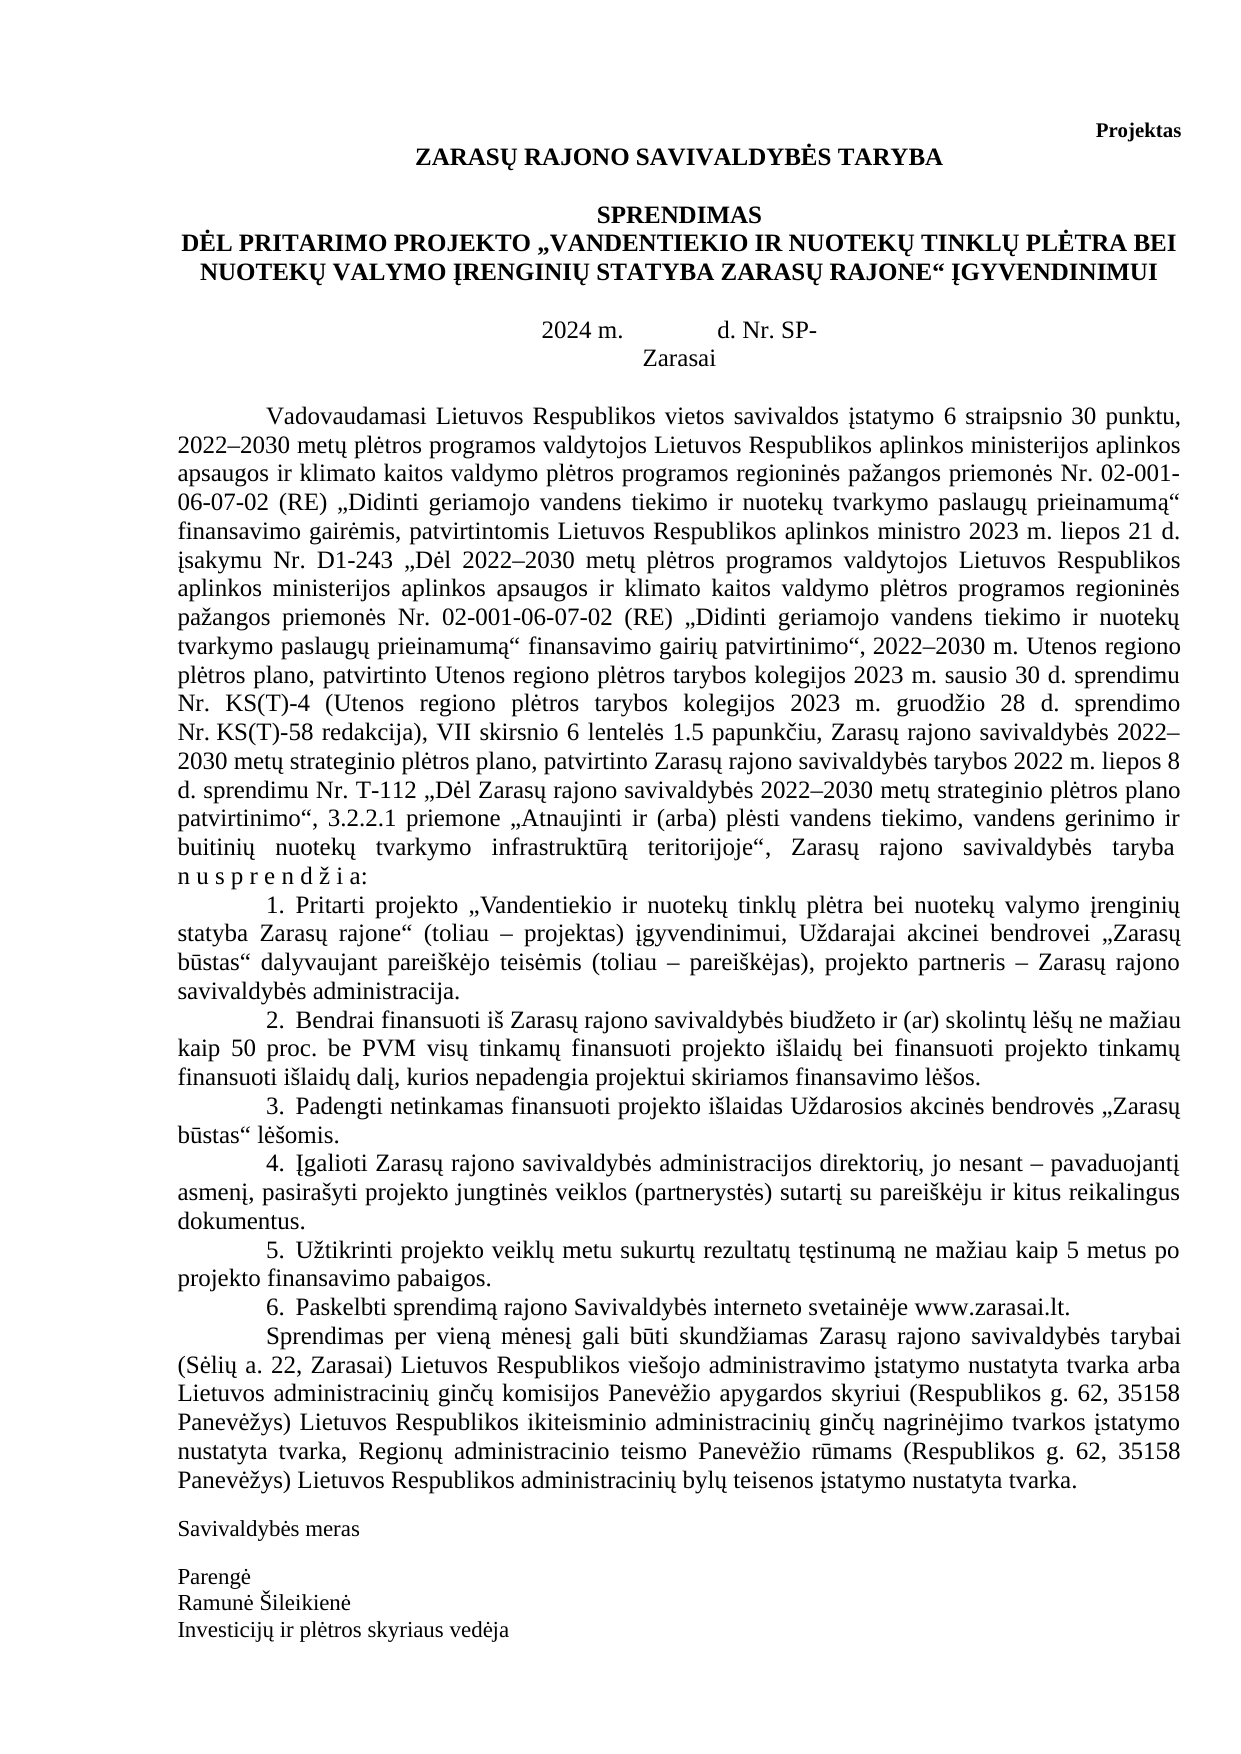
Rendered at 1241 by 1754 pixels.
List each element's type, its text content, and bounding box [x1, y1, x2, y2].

text 3. Padengti netinkamas finansuoti projekto išlaidas Uždarosios akcinės bendrovės „Zarasų būstas“ lėšomis. [177, 1091, 1181, 1148]
text 6. Paskelbti sprendimą rajono Savivaldybės interneto svetainėje www.zarasai.lt. [177, 1292, 1181, 1321]
text DĖL PRITARIMO PROJEKTO „VANDENTIEKIO IR NUOTEKŲ TINKLŲ PLĖTRA BEI NUOTEKŲ VALYMO ĮRENGINIŲ STATYBA ZARASŲ RAJONE“ ĮGYVENDINIMUI [177, 228, 1181, 286]
text SPRENDIMAS [177, 200, 1181, 228]
text Parengė [177, 1563, 1181, 1589]
text Zarasų rajono savivaldybės TARYBA [177, 142, 1181, 171]
text Sprendimas per vieną mėnesį gali būti skundžiamas Zarasų rajono savivaldybės tarybai (Sėlių a. 22, Zarasai) Lietuvos Respublikos viešojo administravimo įstatymo nustatyta tvarka arba Lietuvos administracinių ginčų komisijos Panevėžio apygardos skyriui (Respublikos g. 62, 35158 Panevėžys) Lietuvos Respublikos ikiteisminio administracinių ginčų nagrinėjimo tvarkos įstatymo nustatyta tvarka, Regionų administracinio teismo Panevėžio rūmams (Respublikos g. 62, 35158 Panevėžys) Lietuvos Respublikos administracinių bylų teisenos įstatymo nustatyta tvarka. [177, 1321, 1181, 1493]
text 4. Įgalioti Zarasų rajono savivaldybės administracijos direktorių, jo nesant – pavaduojantį asmenį, pasirašyti projekto jungtinės veiklos (partnerystės) sutartį su pareiškėju ir kitus reikalingus dokumentus. [177, 1148, 1181, 1235]
text Vadovaudamasi Lietuvos Respublikos vietos savivaldos įstatymo 6 straipsnio 30 punktu, 2022–2030 metų plėtros programos valdytojos Lietuvos Respublikos aplinkos ministerijos aplinkos apsaugos ir klimato kaitos valdymo plėtros programos regioninės pažangos priemonės Nr. 02-001-06-07-02 (RE) „Didinti geriamojo vandens tiekimo ir nuotekų tvarkymo paslaugų prieinamumą“ finansavimo gairėmis, patvirtintomis Lietuvos Respublikos aplinkos ministro 2023 m. liepos 21 d. įsakymu Nr. D1-243 „Dėl 2022–2030 metų plėtros programos valdytojos Lietuvos Respublikos aplinkos ministerijos aplinkos apsaugos ir klimato kaitos valdymo plėtros programos regioninės pažangos priemonės Nr. 02-001-06-07-02 (RE) „Didinti geriamojo vandens tiekimo ir nuotekų tvarkymo paslaugų prieinamumą“ finansavimo gairių patvirtinimo“, 2022–2030 m. Utenos regiono plėtros plano, patvirtinto Utenos regiono plėtros tarybos kolegijos 2023 m. sausio 30 d. sprendimu Nr. KS(T)-4 (Utenos regiono plėtros tarybos kolegijos 2023 m. gruodžio 28 d. sprendimo Nr. KS(T)‑58 redakcija), VII skirsnio 6 lentelės 1.5 papunkčiu, Zarasų rajono savivaldybės 2022–2030 metų strateginio plėtros plano, patvirtinto Zarasų rajono savivaldybės tarybos 2022 m. liepos 8 d. sprendimu Nr. T-112 „Dėl Zarasų rajono savivaldybės 2022–2030 metų strateginio plėtros plano patvirtinimo“, 3.2.2.1 priemone „Atnaujinti ir (arba) plėsti vandens tiekimo, vandens gerinimo ir buitinių nuotekų tvarkymo infrastruktūrą teritorijoje“, Zarasų rajono savivaldybės taryba n u s p r e n d ž i a: [177, 401, 1181, 890]
text 2. Bendrai finansuoti iš Zarasų rajono savivaldybės biudžeto ir (ar) skolintų lėšų ne mažiau kaip 50 proc. be PVM visų tinkamų finansuoti projekto išlaidų bei finansuoti projekto tinkamų finansuoti išlaidų dalį, kurios nepadengia projektui skiriamos finansavimo lėšos. [177, 1005, 1181, 1091]
text Investicijų ir plėtros skyriaus vedėja [177, 1616, 1181, 1642]
text 2024 m. d. Nr. SP- [177, 315, 1181, 343]
text Savivaldybės meras [177, 1515, 1181, 1541]
text Projektas [177, 118, 1181, 142]
text Ramunė Šileikienė [177, 1589, 1181, 1616]
text 1. Pritarti projekto „Vandentiekio ir nuotekų tinklų plėtra bei nuotekų valymo įrenginių statyba Zarasų rajone“ (toliau – projektas) įgyvendinimui, Uždarajai akcinei bendrovei „Zarasų būstas“ dalyvaujant pareiškėjo teisėmis (toliau – pareiškėjas), projekto partneris – Zarasų rajono savivaldybės administracija. [177, 890, 1181, 1005]
subtitle Zarasai [177, 343, 1181, 372]
text 5. Užtikrinti projekto veiklų metu sukurtų rezultatų tęstinumą ne mažiau kaip 5 metus po projekto finansavimo pabaigos. [177, 1235, 1181, 1292]
